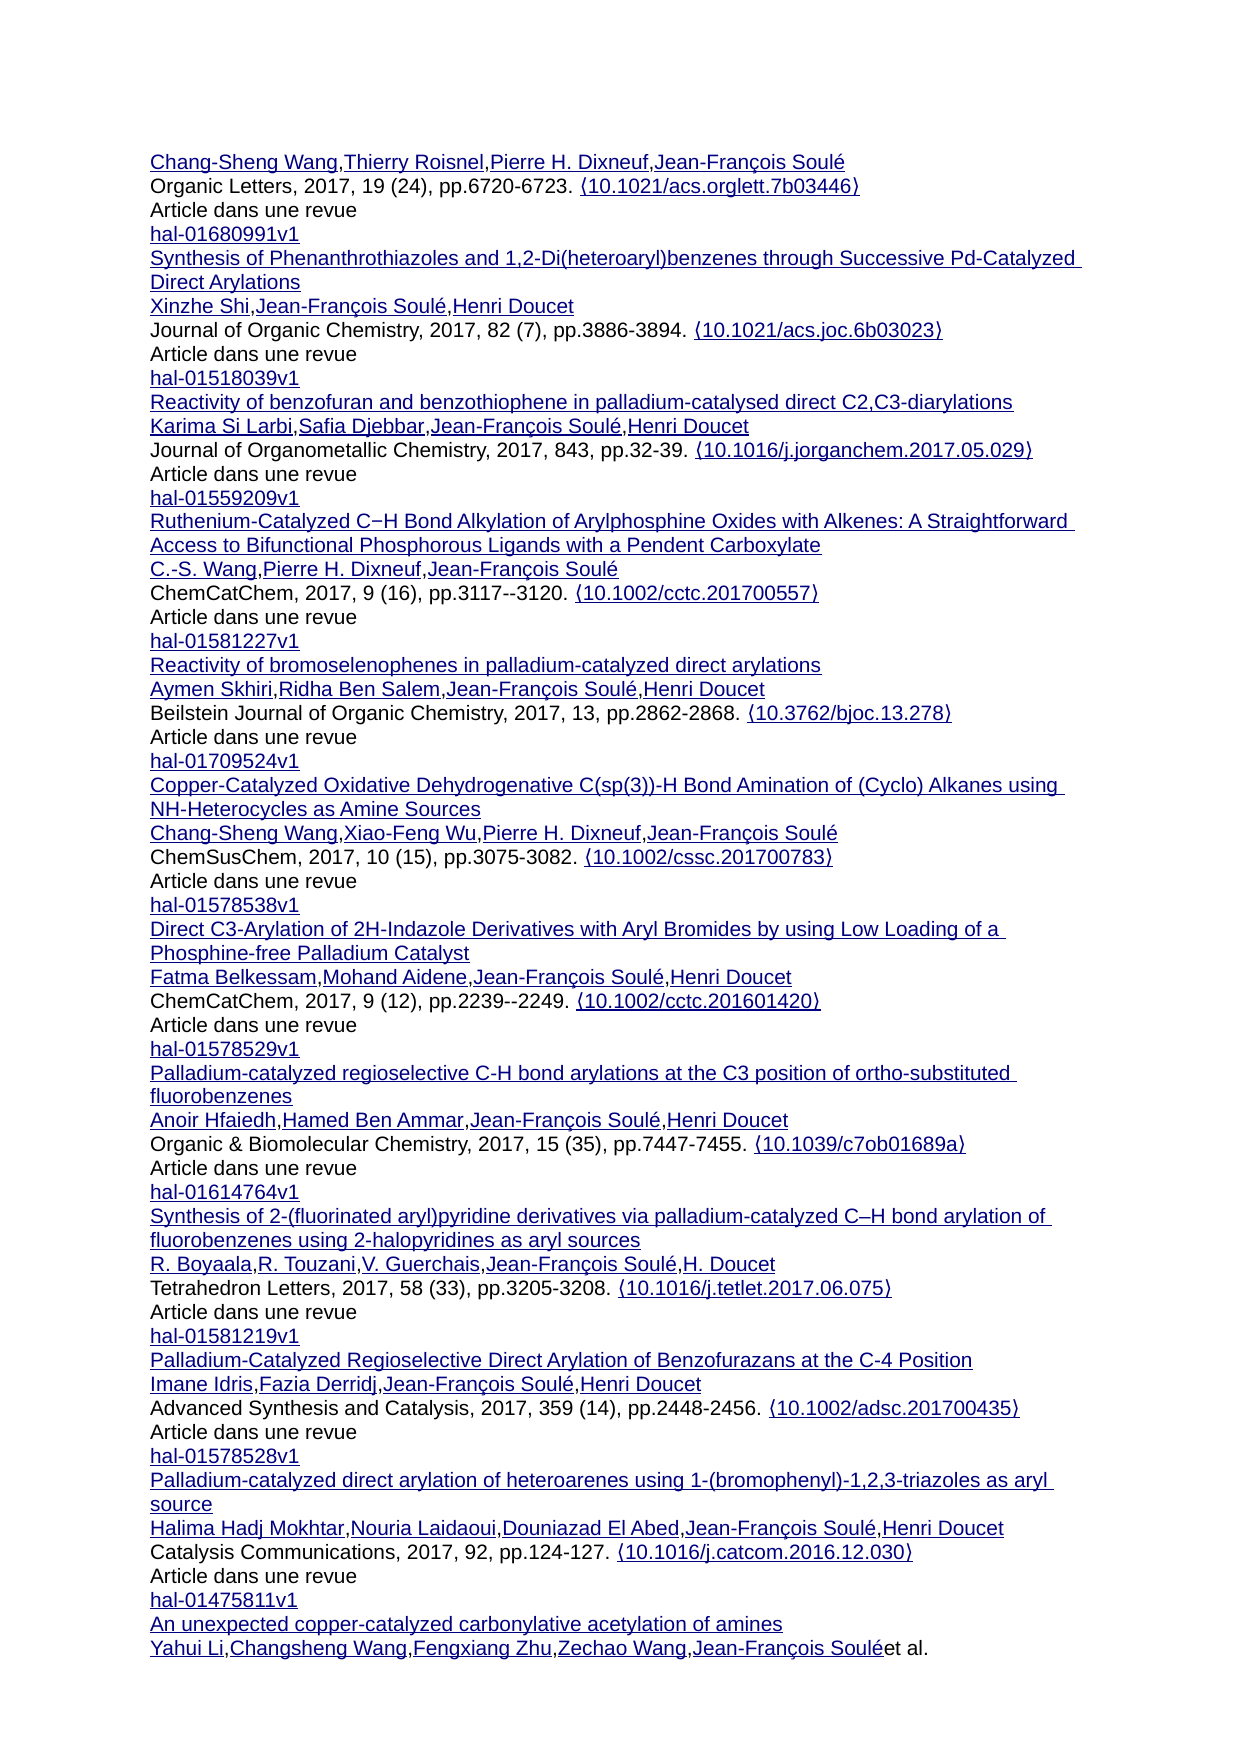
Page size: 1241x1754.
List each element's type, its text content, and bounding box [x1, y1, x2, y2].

table_cell Ruthenium-Catalyzed C−H Bond Alkylation of Arylphosphine Oxides with Alkenes: A Straightforward Access to Bifunctional Phosphorous Ligands with a Pendent Carboxylate C.-S. Wang,Pierre H. Dixneuf,Jean-François Soulé ChemCatChem, 2017, 9 (16), pp.3117--3120. ⟨10.1002/cctc.201700557⟩ Article dans une revue hal-01581227v1 [150, 509, 1090, 653]
table_cell Direct C3-Arylation of 2H-Indazole Derivatives with Aryl Bromides by using Low Loading of a Phosphine-free Palladium Catalyst Fatma Belkessam,Mohand Aidene,Jean-François Soulé,Henri Doucet ChemCatChem, 2017, 9 (12), pp.2239--2249. ⟨10.1002/cctc.201601420⟩ Article dans une revue hal-01578529v1 [150, 917, 1090, 1060]
table_cell Palladium-Catalyzed Regioselective Direct Arylation of Benzofurazans at the C-4 Position Imane Idris,Fazia Derridj,Jean-François Soulé,Henri Doucet Advanced Synthesis and Catalysis, 2017, 359 (14), pp.2448-2456. ⟨10.1002/adsc.201700435⟩ Article dans une revue hal-01578528v1 [150, 1348, 1090, 1468]
table_cell Palladium-catalyzed direct arylation of heteroarenes using 1-(bromophenyl)-1,2,3-triazoles as aryl source Halima Hadj Mokhtar,Nouria Laidaoui,Douniazad El Abed,Jean-François Soulé,Henri Doucet Catalysis Communications, 2017, 92, pp.124-127. ⟨10.1016/j.catcom.2016.12.030⟩ Article dans une revue hal-01475811v1 [150, 1468, 1090, 1611]
table_cell Chang-Sheng Wang,Thierry Roisnel,Pierre H. Dixneuf,Jean-François Soulé Organic Letters, 2017, 19 (24), pp.6720-6723. ⟨10.1021/acs.orglett.7b03446⟩ Article dans une revue hal-01680991v1 [150, 150, 1090, 246]
table_cell Palladium-catalyzed regioselective C-H bond arylations at the C3 position of ortho-substituted fluorobenzenes Anoir Hfaiedh,Hamed Ben Ammar,Jean-François Soulé,Henri Doucet Organic & Biomolecular Chemistry, 2017, 15 (35), pp.7447-7455. ⟨10.1039/c7ob01689a⟩ Article dans une revue hal-01614764v1 [150, 1060, 1090, 1204]
table_cell Synthesis of Phenanthrothiazoles and 1,2-Di(heteroaryl)benzenes through Successive Pd-Catalyzed Direct Arylations Xinzhe Shi,Jean-François Soulé,Henri Doucet Journal of Organic Chemistry, 2017, 82 (7), pp.3886-3894. ⟨10.1021/acs.joc.6b03023⟩ Article dans une revue hal-01518039v1 [150, 246, 1090, 389]
table_cell An unexpected copper-catalyzed carbonylative acetylation of amines Yahui Li,Changsheng Wang,Fengxiang Zhu,Zechao Wang,Jean-François Souléet al. [150, 1611, 1090, 1659]
table_cell Copper-Catalyzed Oxidative Dehydrogenative C(sp(3))-H Bond Amination of (Cyclo) Alkanes using NH-Heterocycles as Amine Sources Chang-Sheng Wang,Xiao-Feng Wu,Pierre H. Dixneuf,Jean-François Soulé ChemSusChem, 2017, 10 (15), pp.3075-3082. ⟨10.1002/cssc.201700783⟩ Article dans une revue hal-01578538v1 [150, 773, 1090, 917]
table_cell Synthesis of 2-(fluorinated aryl)pyridine derivatives via palladium-catalyzed C–H bond arylation of fluorobenzenes using 2-halopyridines as aryl sources R. Boyaala,R. Touzani,V. Guerchais,Jean-François Soulé,H. Doucet Tetrahedron Letters, 2017, 58 (33), pp.3205-3208. ⟨10.1016/j.tetlet.2017.06.075⟩ Article dans une revue hal-01581219v1 [150, 1204, 1090, 1348]
table_cell Reactivity of benzofuran and benzothiophene in palladium-catalysed direct C2,C3-diarylations Karima Si Larbi,Safia Djebbar,Jean-François Soulé,Henri Doucet Journal of Organometallic Chemistry, 2017, 843, pp.32-39. ⟨10.1016/j.jorganchem.2017.05.029⟩ Article dans une revue hal-01559209v1 [150, 390, 1090, 509]
table_cell Reactivity of bromoselenophenes in palladium-catalyzed direct arylations Aymen Skhiri,Ridha Ben Salem,Jean-François Soulé,Henri Doucet Beilstein Journal of Organic Chemistry, 2017, 13, pp.2862-2868. ⟨10.3762/bjoc.13.278⟩ Article dans une revue hal-01709524v1 [150, 653, 1090, 773]
